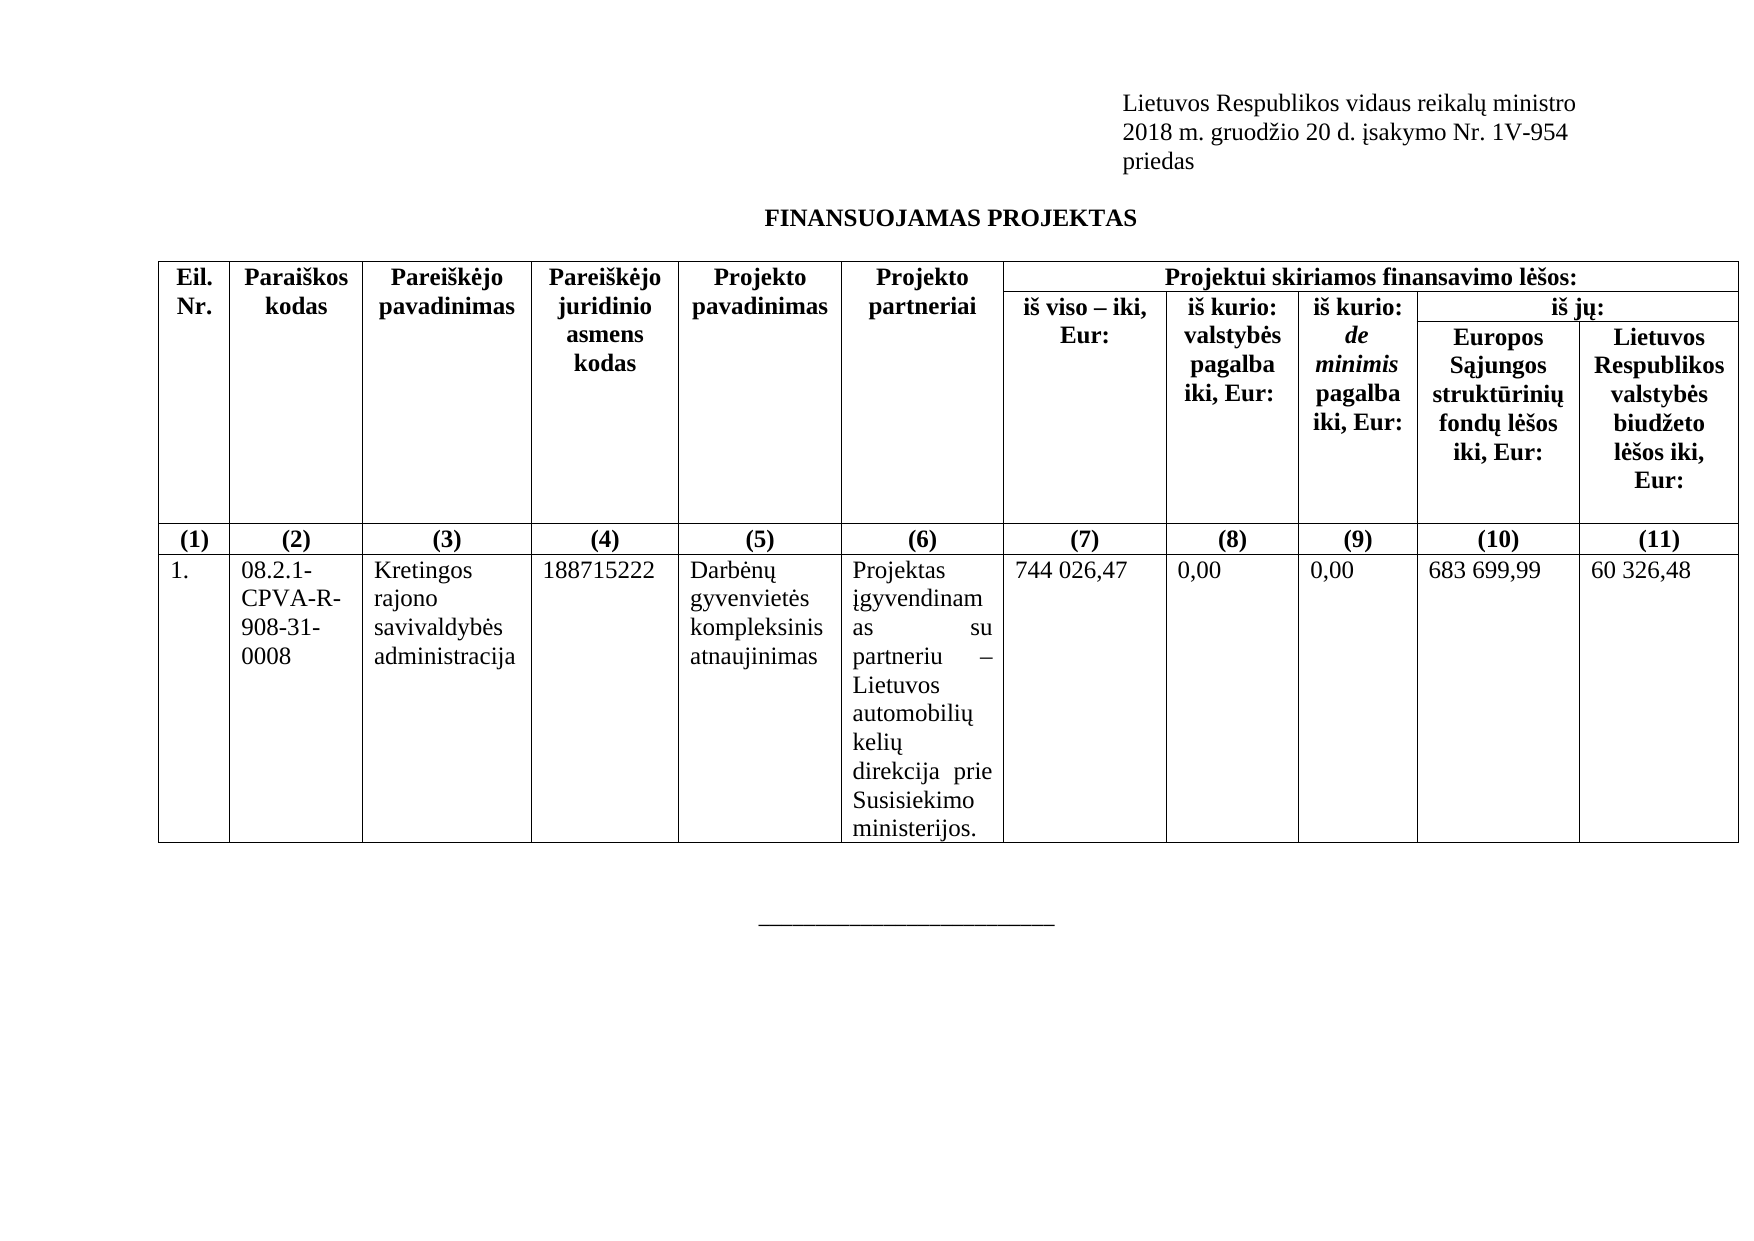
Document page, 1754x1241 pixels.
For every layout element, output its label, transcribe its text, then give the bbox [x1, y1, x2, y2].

table_cell iš kurio: valstybės pagalba iki, Eur: [1167, 292, 1298, 523]
table_cell Lietuvos Respublikos valstybės biudžeto lėšos iki, Eur: [1580, 322, 1738, 523]
text 2018 m. gruodžio 20 d. įsakymo Nr. 1V-954 [1122, 117, 1636, 146]
table_header Paraiškos kodas [230, 262, 362, 523]
table_header Projekto partneriai [842, 262, 1003, 523]
table_cell (5) [679, 524, 841, 554]
table_cell 0,00 [1299, 555, 1417, 842]
table_cell (8) [1167, 524, 1298, 554]
table_cell Kretingos rajono savivaldybės administracija [363, 555, 531, 842]
table_cell 60 326,48 [1580, 555, 1738, 842]
table_cell (7) [1004, 524, 1166, 554]
table_cell (4) [532, 524, 678, 554]
table_cell iš viso – iki, Eur: [1004, 292, 1166, 523]
text Lietuvos Respublikos vidaus reikalų ministro [1122, 88, 1636, 117]
table_cell Darbėnų gyvenvietės kompleksinis atnaujinimas [679, 555, 841, 842]
table_cell 744 026,47 [1004, 555, 1166, 842]
table_cell 1. [159, 555, 229, 842]
table_cell (9) [1299, 524, 1417, 554]
table_header Projekto pavadinimas [679, 262, 841, 523]
table_cell (3) [363, 524, 531, 554]
table_cell iš kurio: de minimis pagalba iki, Eur: [1299, 292, 1417, 523]
table_cell iš jų: [1418, 292, 1738, 321]
table_cell (11) [1580, 524, 1738, 554]
table_cell Projektas įgyvendinamas su partneriu – Lietuvos automobilių kelių direkcija prie Susisiekimo ministerijos. [842, 555, 1003, 842]
table_header Eil. Nr. [159, 262, 229, 523]
table_cell (1) [159, 524, 229, 554]
table_cell (10) [1418, 524, 1579, 554]
table_cell Europos Sąjungos struktūrinių fondų lėšos iki, Eur: [1418, 322, 1579, 523]
table_cell 683 699,99 [1418, 555, 1579, 842]
text __________________________ [177, 901, 1636, 929]
text FINANSUOJAMAS PROJEKTAS [177, 203, 1636, 232]
table_cell 188715222 [532, 555, 678, 842]
table_header Pareiškėjo juridinio asmens kodas [532, 262, 678, 523]
table_header Pareiškėjo pavadinimas [363, 262, 531, 523]
text priedas [1122, 146, 1636, 175]
table_cell (2) [230, 524, 362, 554]
table_cell 08.2.1-CPVA-R-908-31-0008 [230, 555, 362, 842]
table_cell (6) [842, 524, 1003, 554]
table_cell 0,00 [1167, 555, 1298, 842]
table_header Projektui skiriamos finansavimo lėšos: [1004, 262, 1738, 291]
